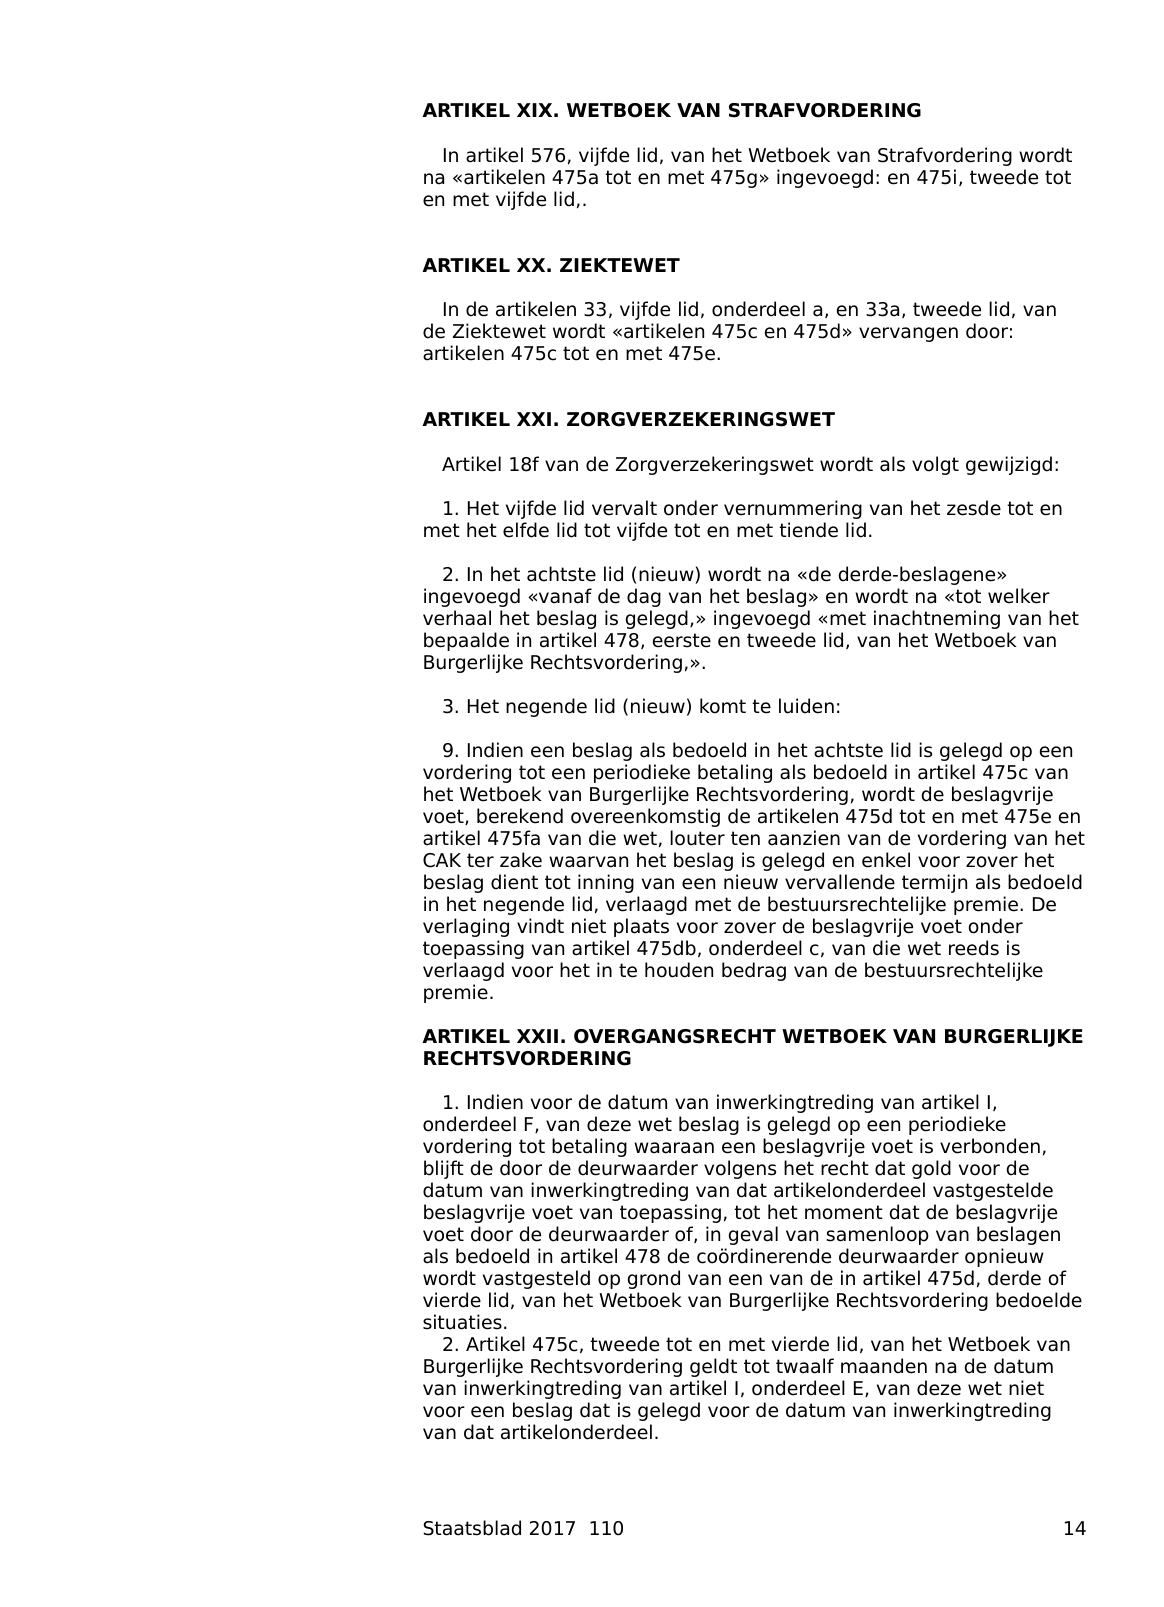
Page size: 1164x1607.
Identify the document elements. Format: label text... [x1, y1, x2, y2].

text 2. In het achtste lid (nieuw) wordt na «de derde-beslagene» ingevoegd «vanaf de dag van het beslag» en wordt na «tot welker verhaal het beslag is gelegd,» ingevoegd «met inachtneming van het bepaalde in artikel 478, eerste en tweede lid, van het Wetboek van Burgerlijke Rechtsvordering,». [422, 564, 1087, 674]
text 9. Indien een beslag als bedoeld in het achtste lid is gelegd op een vordering tot een periodieke betaling als bedoeld in artikel 475c van het Wetboek van Burgerlijke Rechtsvordering, wordt de beslagvrije voet, berekend overeenkomstig de artikelen 475d tot en met 475e en artikel 475fa van die wet, louter ten aanzien van de vordering van het CAK ter zake waarvan het beslag is gelegd en enkel voor zover het beslag dient tot inning van een nieuw vervallende termijn als bedoeld in het negende lid, verlaagd met de bestuursrechtelijke premie. De verlaging vindt niet plaats voor zover de beslagvrije voet onder toepassing van artikel 475db, onderdeel c, van die wet reeds is verlaagd voor het in te houden bedrag van de bestuursrechtelijke premie. [422, 740, 1087, 1004]
subtitle ARTIKEL XXI. ZORGVERZEKERINGSWET [422, 409, 1087, 431]
text 2. Artikel 475c, tweede tot en met vierde lid, van het Wetboek van Burgerlijke Rechtsvordering geldt tot twaalf maanden na de datum van inwerkingtreding van artikel I, onderdeel E, van deze wet niet voor een beslag dat is gelegd voor de datum van inwerkingtreding van dat artikelonderdeel. [422, 1334, 1087, 1444]
text 1. Indien voor de datum van inwerkingtreding van artikel I, onderdeel F, van deze wet beslag is gelegd op een periodieke vordering tot betaling waaraan een beslagvrije voet is verbonden, blijft de door de deurwaarder volgens het recht dat gold voor de datum van inwerkingtreding van dat artikelonderdeel vastgestelde beslagvrije voet van toepassing, tot het moment dat de beslagvrije voet door de deurwaarder of, in geval van samenloop van beslagen als bedoeld in artikel 478 de coördinerende deurwaarder opnieuw wordt vastgesteld op grond van een van de in artikel 475d, derde of vierde lid, van het Wetboek van Burgerlijke Rechtsvordering bedoelde situaties. [422, 1092, 1087, 1334]
subtitle ARTIKEL XIX. WETBOEK VAN STRAFVORDERING [422, 100, 1087, 122]
text In de artikelen 33, vijfde lid, onderdeel a, en 33a, tweede lid, van de Ziektewet wordt «artikelen 475c en 475d» vervangen door: artikelen 475c tot en met 475e. [422, 299, 1087, 365]
text Artikel 18f van de Zorgverzekeringswet wordt als volgt gewijzigd: [422, 453, 1087, 476]
text 3. Het negende lid (nieuw) komt te luiden: [422, 696, 1087, 718]
text In artikel 576, vijfde lid, van het Wetboek van Strafvordering wordt na «artikelen 475a tot en met 475g» ingevoegd: en 475i, tweede tot en met vijfde lid,. [422, 144, 1087, 211]
subtitle ARTIKEL XX. ZIEKTEWET [422, 255, 1087, 277]
subtitle ARTIKEL XXII. OVERGANGSRECHT WETBOEK VAN BURGERLIJKE RECHTSVORDERING [422, 1026, 1087, 1070]
text 1. Het vijfde lid vervalt onder vernummering van het zesde tot en met het elfde lid tot vijfde tot en met tiende lid. [422, 498, 1087, 542]
